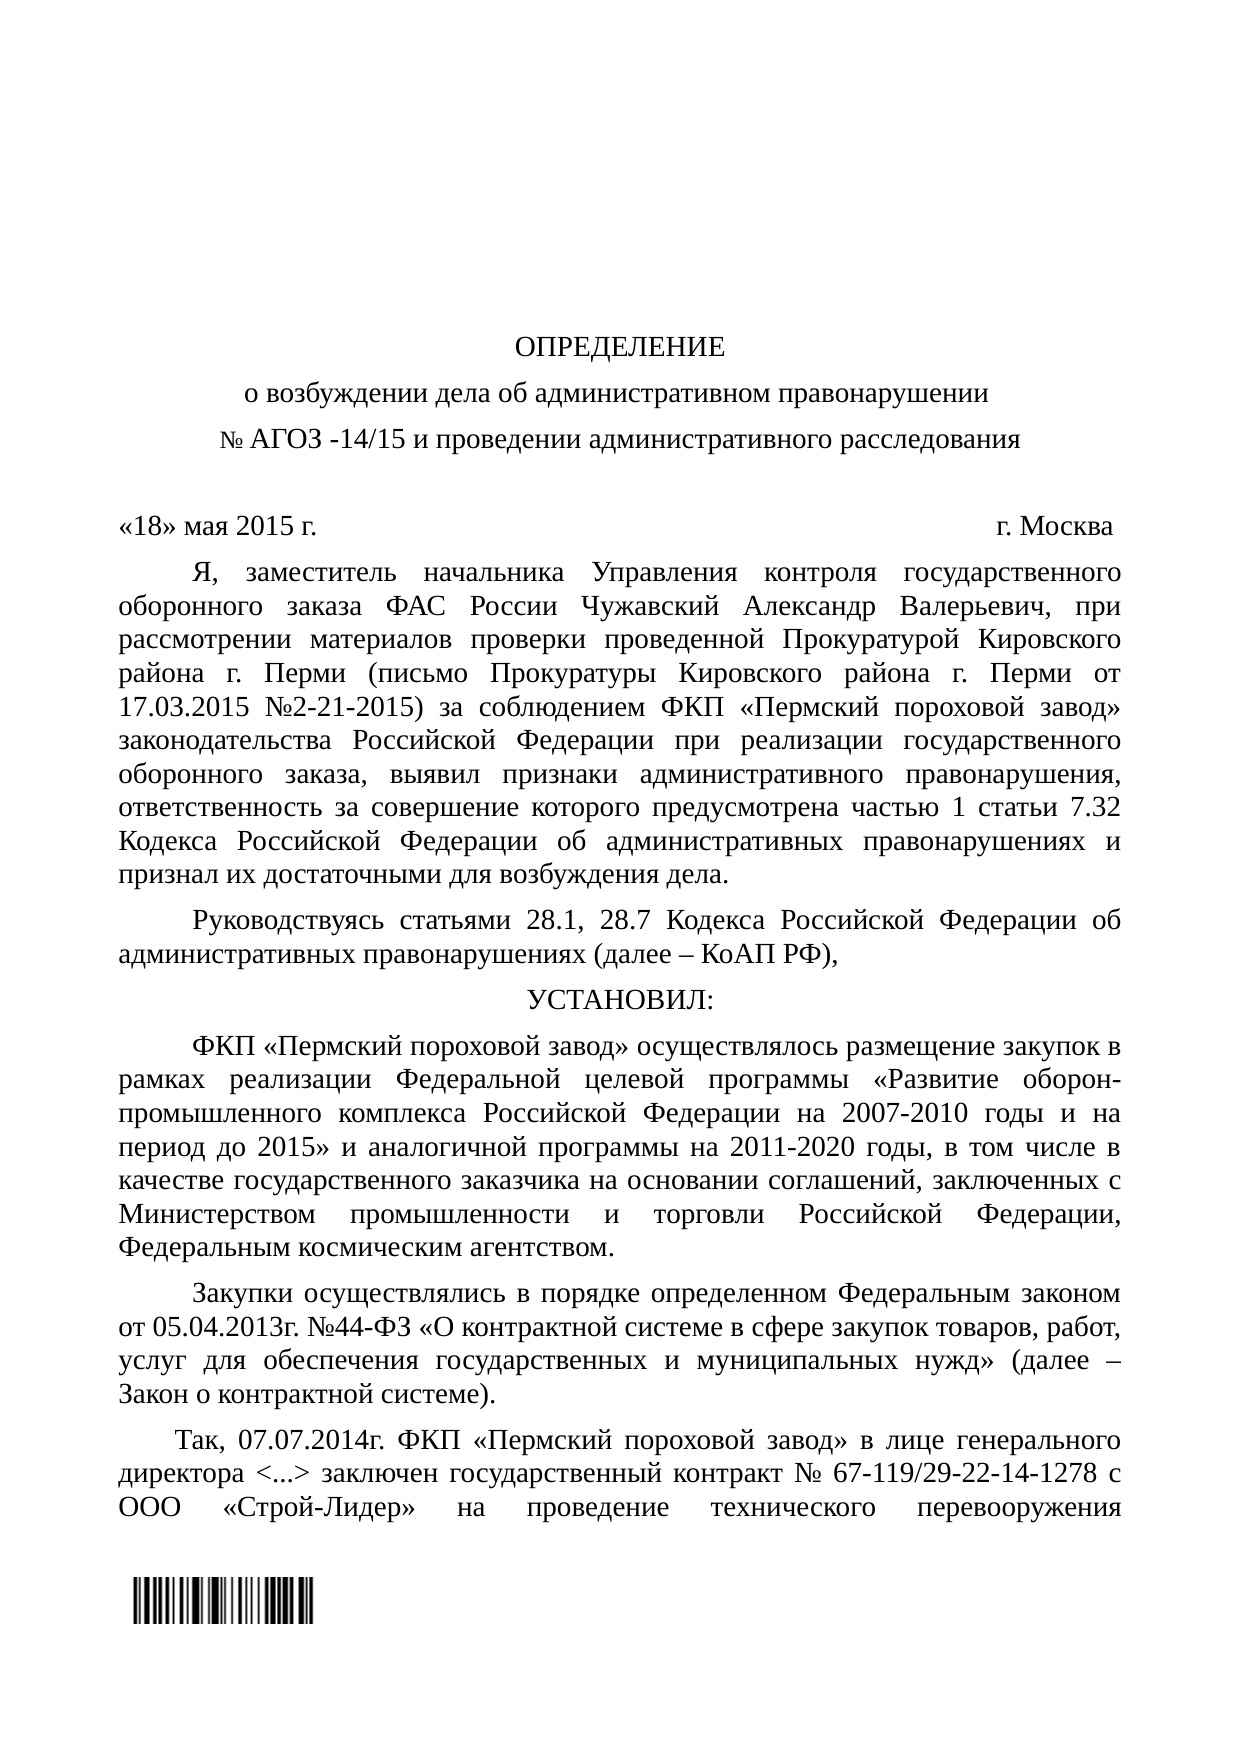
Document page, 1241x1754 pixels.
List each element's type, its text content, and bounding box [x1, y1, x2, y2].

text Так, 07.07.2014г. ФКП «Пермский пороховой завод» в лице генерального директора <...> заключен государственный контракт № 67-119/29-22-14-1278 с ООО «Строй-Лидер» на проведение технического перевооружения [118, 1422, 1122, 1523]
text ФКП «Пермский пороховой завод» осуществлялось размещение закупок в рамках реализации Федеральной целевой программы «Развитие оборон-промышленного комплекса Российской Федерации на 2007-2010 годы и на период до 2015» и аналогичной программы на 2011-2020 годы, в том числе в качестве государственного заказчика на основании соглашений, заключенных с Министерством промышленности и торговли Российской Федерации, Федеральным космическим агентством. [118, 1028, 1122, 1263]
text УСТАНОВИЛ: [118, 982, 1122, 1016]
text «18» мая 2015 г. г. Москва [118, 508, 1122, 542]
text Я, заместитель начальника Управления контроля государственного оборонного заказа ФАС России Чужавский Александр Валерьевич, при рассмотрении материалов проверки проведенной Прокуратурой Кировского района г. Перми (письмо Прокуратуры Кировского района г. Перми от 17.03.2015 №2-21-2015) за соблюдением ФКП «Пермский пороховой завод» законодательства Российской Федерации при реализации государственного оборонного заказа, выявил признаки административного правонарушения, ответственность за совершение которого предусмотрена частью 1 статьи 7.32 Кодекса Российской Федерации об административных правонарушениях и признал их достаточными для возбуждения дела. [118, 554, 1122, 890]
text № АГОЗ -14/15 и проведении административного расследования [118, 421, 1122, 455]
picture [118, 1577, 331, 1624]
text Руководствуясь статьями 28.1, 28.7 Кодекса Российской Федерации об административных правонарушениях (далее – КоАП РФ), [118, 902, 1122, 969]
text Закупки осуществлялись в порядке определенном Федеральным законом от 05.04.2013г. №44-ФЗ «О контрактной системе в сфере закупок товаров, работ, услуг для обеспечения государственных и муниципальных нужд» (далее – Закон о контрактной системе). [118, 1275, 1122, 1409]
text ОПРЕДЕЛЕНИЕ [118, 329, 1122, 363]
text о возбуждении дела об административном правонарушении [118, 375, 1122, 409]
